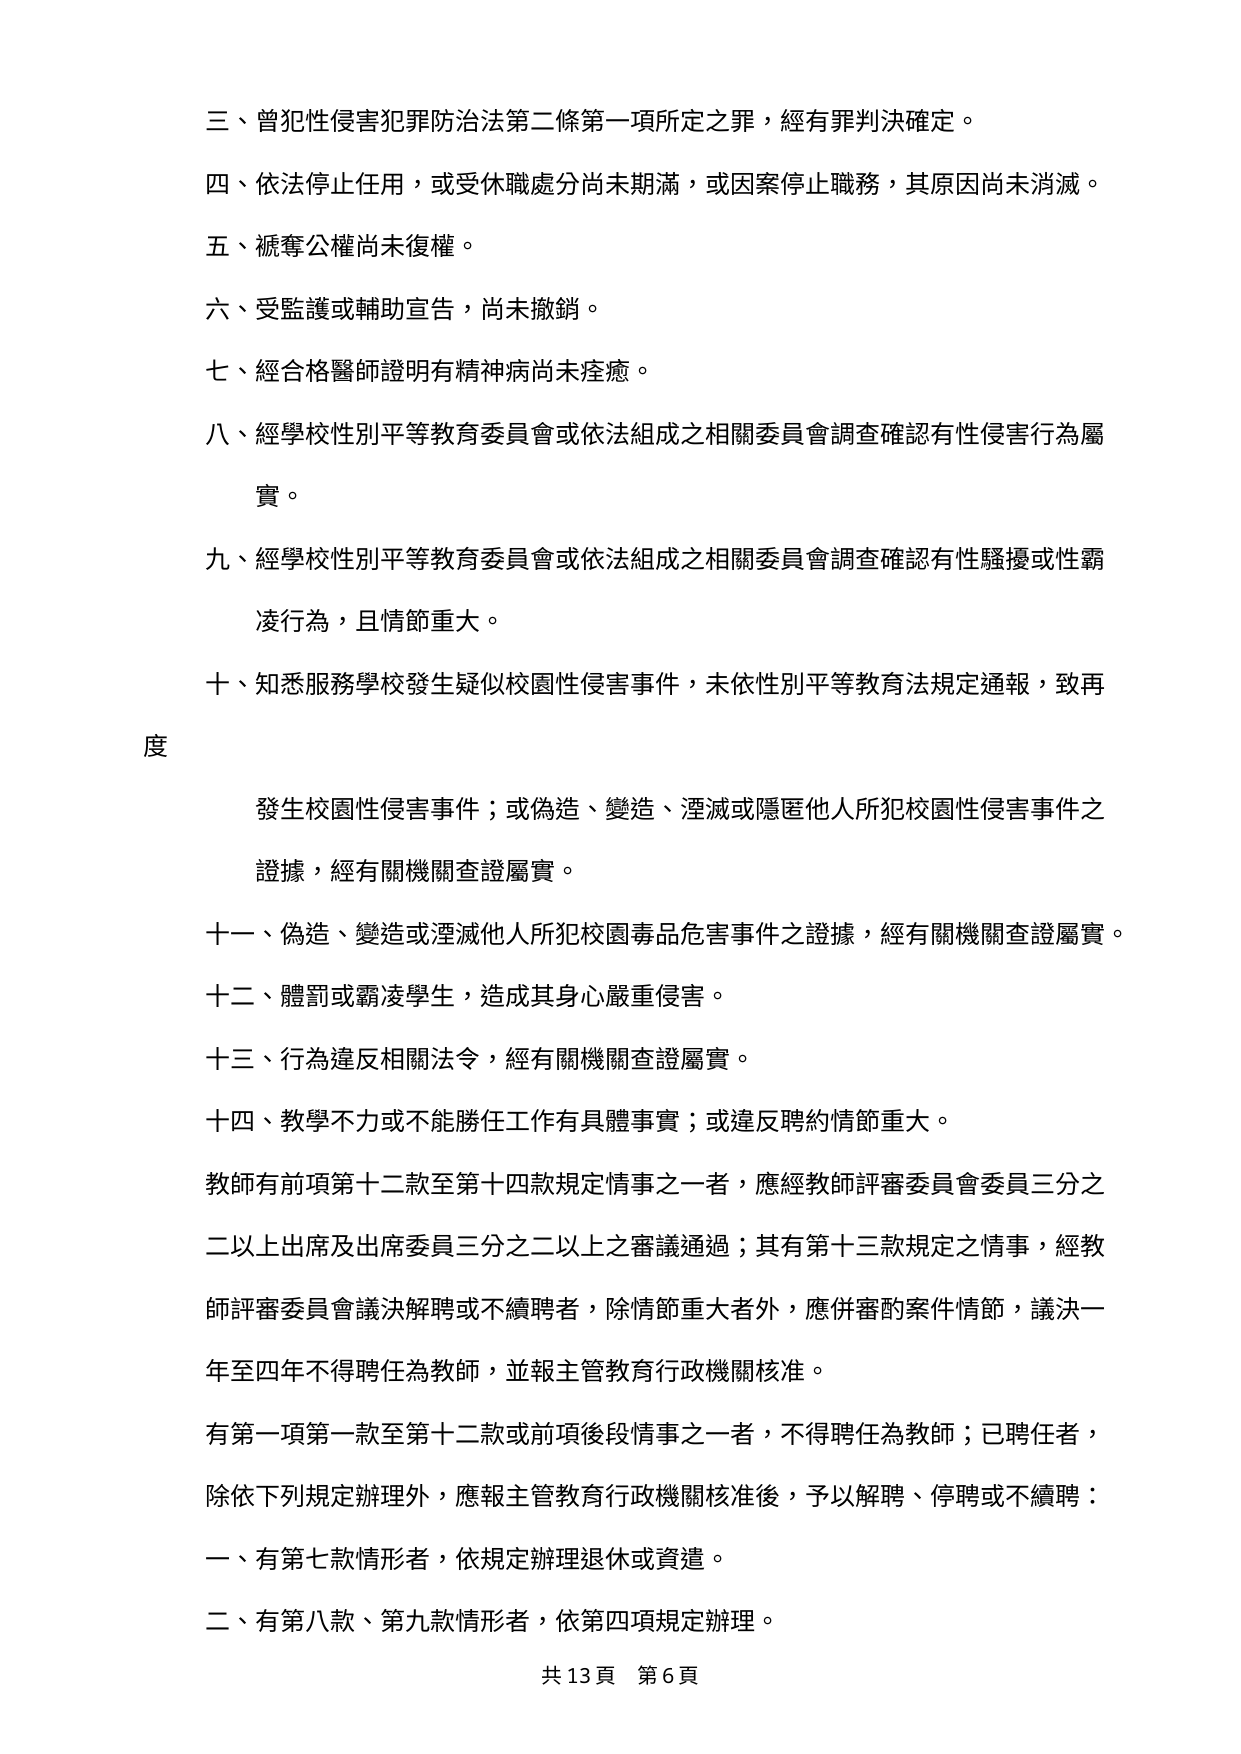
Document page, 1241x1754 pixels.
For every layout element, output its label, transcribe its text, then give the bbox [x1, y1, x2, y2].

text 六、受監護或輔助宣告，尚未撤銷。 [118, 266, 1122, 328]
text 九、經學校性別平等教育委員會或依法組成之相關委員會調查確認有性騷擾或性霸凌行為，且情節重大。 [206, 516, 1122, 641]
text 發生校園性侵害事件；或偽造、變造、湮滅或隱匿他人所犯校園性侵害事件之證據，經有關機關查證屬實。 [256, 766, 1122, 891]
text 八、經學校性別平等教育委員會或依法組成之相關委員會調查確認有性侵害行為屬實。 [206, 391, 1122, 516]
text 五、褫奪公權尚未復權。 [118, 203, 1122, 266]
text 十二、體罰或霸凌學生，造成其身心嚴重侵害。 [118, 953, 1122, 1016]
text 四、依法停止任用，或受休職處分尚未期滿，或因案停止職務，其原因尚未消滅。 [118, 141, 1122, 203]
text 七、經合格醫師證明有精神病尚未痊癒。 [118, 328, 1122, 391]
text 一、有第七款情形者，依規定辦理退休或資遣。 [118, 1516, 1122, 1578]
text 三、曾犯性侵害犯罪防治法第二條第一項所定之罪，經有罪判決確定。 [118, 78, 1122, 141]
text 十三、行為違反相關法令，經有關機關查證屬實。 [118, 1016, 1122, 1078]
text 二、有第八款、第九款情形者，依第四項規定辦理。 [118, 1578, 1122, 1641]
text 十一、偽造、變造或湮滅他人所犯校園毒品危害事件之證據，經有關機關查證屬實。 [118, 891, 1122, 953]
text 十、知悉服務學校發生疑似校園性侵害事件，未依性別平等教育法規定通報，致再度 [143, 641, 1122, 766]
text 十四、教學不力或不能勝任工作有具體事實；或違反聘約情節重大。 [118, 1078, 1122, 1141]
text 有第一項第一款至第十二款或前項後段情事之一者，不得聘任為教師；已聘任者，除依下列規定辦理外，應報主管教育行政機關核准後，予以解聘、停聘或不續聘： [206, 1391, 1122, 1516]
text 教師有前項第十二款至第十四款規定情事之一者，應經教師評審委員會委員三分之二以上出席及出席委員三分之二以上之審議通過；其有第十三款規定之情事，經教師評審委員會議決解聘或不續聘者，除情節重大者外，應併審酌案件情節，議決一年至四年不得聘任為教師，並報主管教育行政機關核准。 [206, 1141, 1122, 1391]
